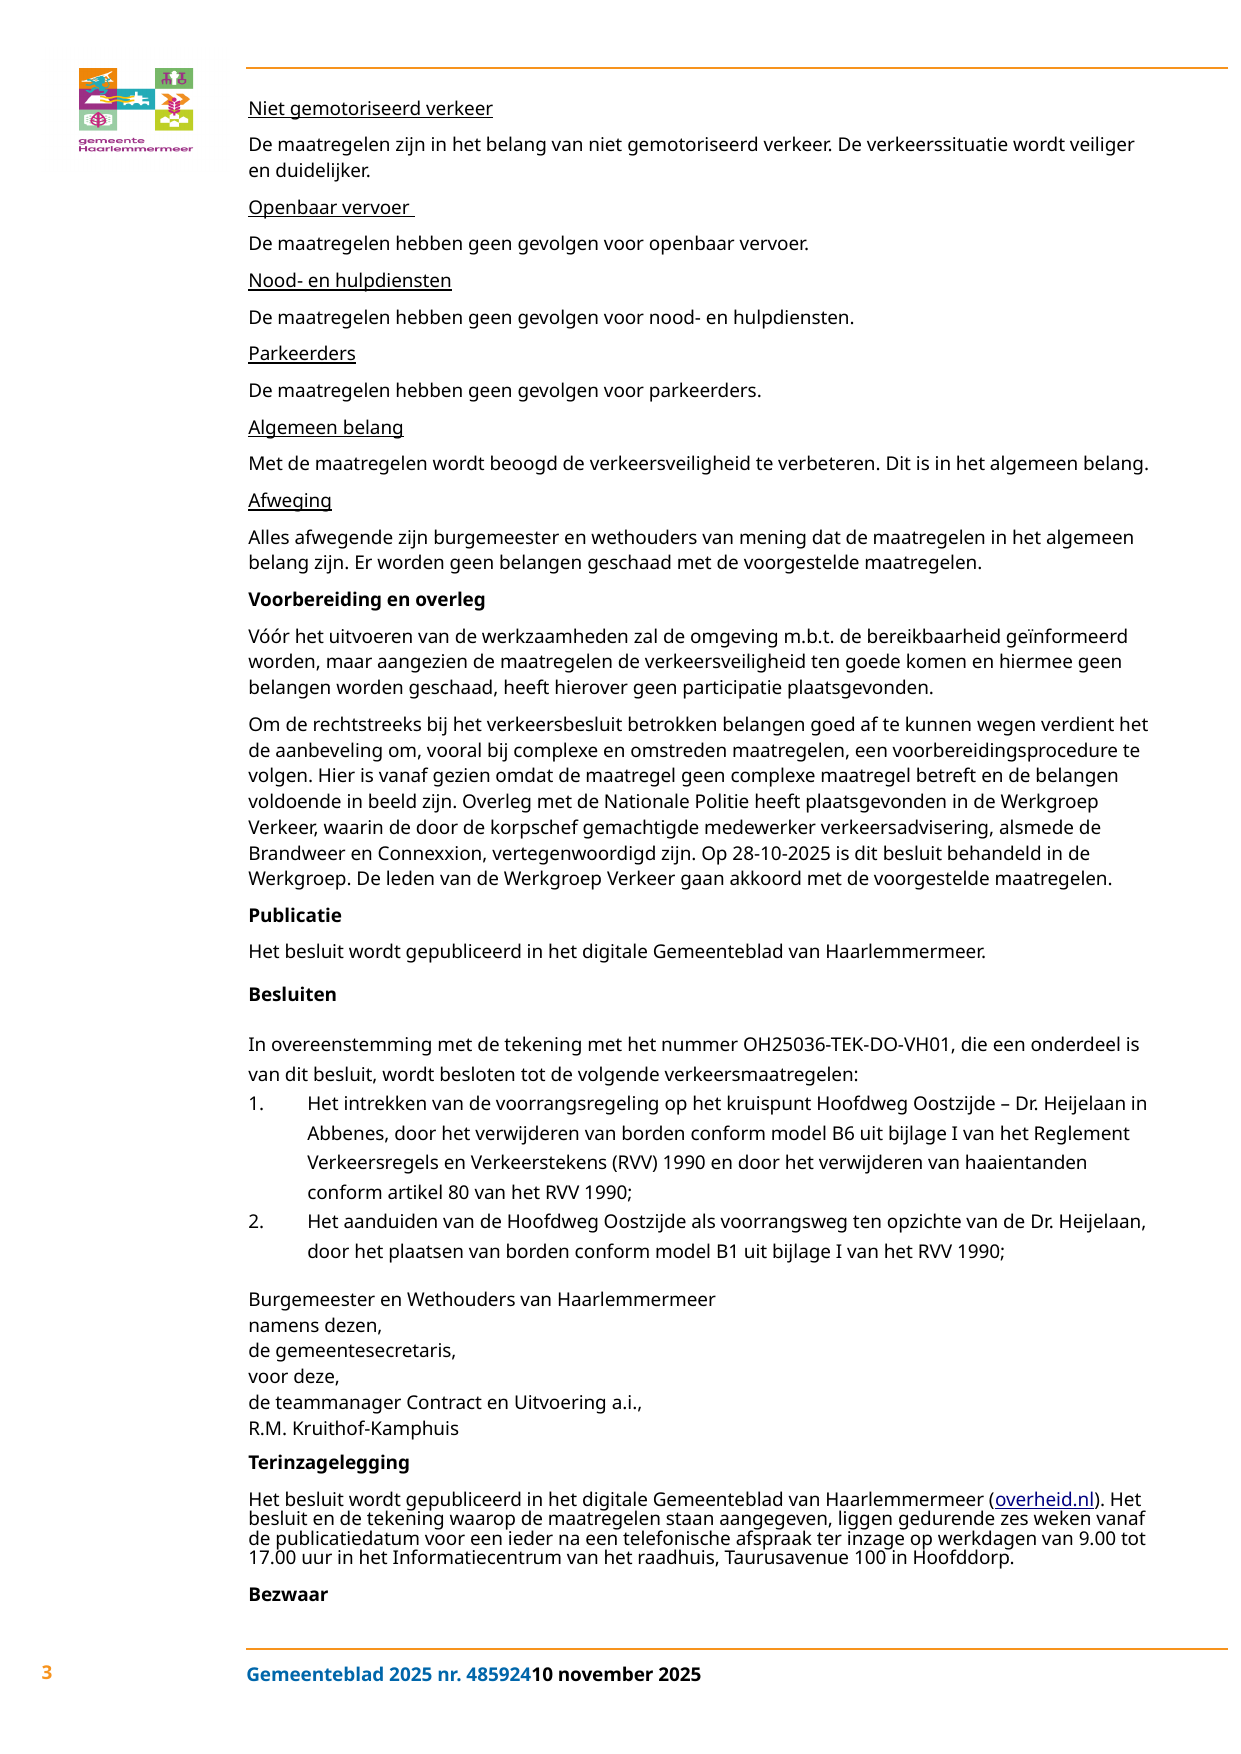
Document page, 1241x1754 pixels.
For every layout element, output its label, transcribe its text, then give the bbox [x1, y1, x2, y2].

text Voorbereiding en overleg [248, 586, 1152, 612]
text Openbaar vervoer [248, 194, 1152, 219]
text Besluiten [248, 981, 1152, 1006]
text Burgemeester en Wethouders van Haarlemmermeer [248, 1286, 1152, 1312]
text Het besluit wordt gepubliceerd in het digitale Gemeenteblad van Haarlemmermeer. [248, 939, 1152, 964]
text De maatregelen hebben geen gevolgen voor openbaar vervoer. [248, 231, 1152, 256]
text De maatregelen zijn in het belang van niet gemotoriseerd verkeer. De verkeerssituatie wordt veiliger en duidelijker. [248, 131, 1152, 183]
text De maatregelen hebben geen gevolgen voor nood- en hulpdiensten. [248, 304, 1152, 329]
text De maatregelen hebben geen gevolgen voor parkeerders. [248, 377, 1152, 403]
text Om de rechtstreeks bij het verkeersbesluit betrokken belangen goed af te kunnen wegen verdient het de aanbeveling om, vooral bij complexe en omstreden maatregelen, een voorbereidingsprocedure te volgen. Hier is vanaf gezien omdat de maatregel geen complexe maatregel betreft en de belangen voldoende in beeld zijn. Overleg met de Nationale Politie heeft plaatsgevonden in de Werkgroep Verkeer, waarin de door de korpschef gemachtigde medewerker verkeersadvisering, alsmede de Brandweer en Connexxion, vertegenwoordigd zijn. Op 28-10-2025 is dit besluit behandeld in de Werkgroep. De leden van de Werkgroep Verkeer gaan akkoord met de voorgestelde maatregelen. [248, 711, 1152, 891]
text Nood- en hulpdiensten [248, 267, 1152, 293]
text Het besluit wordt gepubliceerd in het digitale Gemeenteblad van Haarlemmermeer (overheid.nl). Het besluit en de tekening waarop de maatregelen staan aangegeven, liggen gedurende zes weken vanaf de publicatiedatum voor een ieder na een telefonische afspraak ter inzage op werkdagen van 9.00 tot 17.00 uur in het Informatiecentrum van het raadhuis, Taurusavenue 100 in Hoofddorp. [248, 1491, 1152, 1568]
list Het intrekken van de voorrangsregeling op het kruispunt Hoofdweg Oostzijde – Dr. Heijelaan in Abbenes, door het verwijderen van borden conform model B6 uit bijlage I van het Reglement Verkeersregels en Verkeerstekens (RVV) 1990 en door het verwijderen van haaientanden conform artikel 80 van het RVV 1990; [248, 1090, 1152, 1205]
text Vóór het uitvoeren van de werkzaamheden zal de omgeving m.b.t. de bereikbaarheid geïnformeerd worden, maar aangezien de maatregelen de verkeersveiligheid ten goede komen en hiermee geen belangen worden geschaad, heeft hierover geen participatie plaatsgevonden. [248, 623, 1152, 700]
text Bezwaar [248, 1586, 1152, 1605]
text Alles afwegende zijn burgemeester en wethouders van mening dat de maatregelen in het algemeen belang zijn. Er worden geen belangen geschaad met de voorgestelde maatregelen. [248, 524, 1152, 575]
text voor deze, [248, 1363, 1152, 1389]
list Het aanduiden van de Hoofdweg Oostzijde als voorrangsweg ten opzichte van de Dr. Heijelaan, door het plaatsen van borden conform model B1 uit bijlage I van het RVV 1990; [248, 1209, 1152, 1264]
text namens dezen, [248, 1312, 1152, 1337]
text Publicatie [248, 902, 1152, 928]
text Afweging [248, 487, 1152, 513]
picture [41, 47, 231, 172]
text Niet gemotoriseerd verkeer [248, 95, 1152, 121]
text Terinzagelegging [248, 1454, 1152, 1473]
text R.M. Kruithof-Kamphuis [248, 1415, 1152, 1440]
text de gemeentesecretaris, [248, 1337, 1152, 1363]
text Met de maatregelen wordt beoogd de verkeersveiligheid te verbeteren. Dit is in het algemeen belang. [248, 451, 1152, 476]
text Parkeerders [248, 341, 1152, 366]
text de teammanager Contract en Uitvoering a.i., [248, 1389, 1152, 1415]
text Algemeen belang [248, 414, 1152, 439]
text In overeenstemming met de tekening met het nummer OH25036-TEK-DO-VH01, die een onderdeel is van dit besluit, wordt besloten tot de volgende verkeersmaatregelen: [248, 1031, 1152, 1086]
